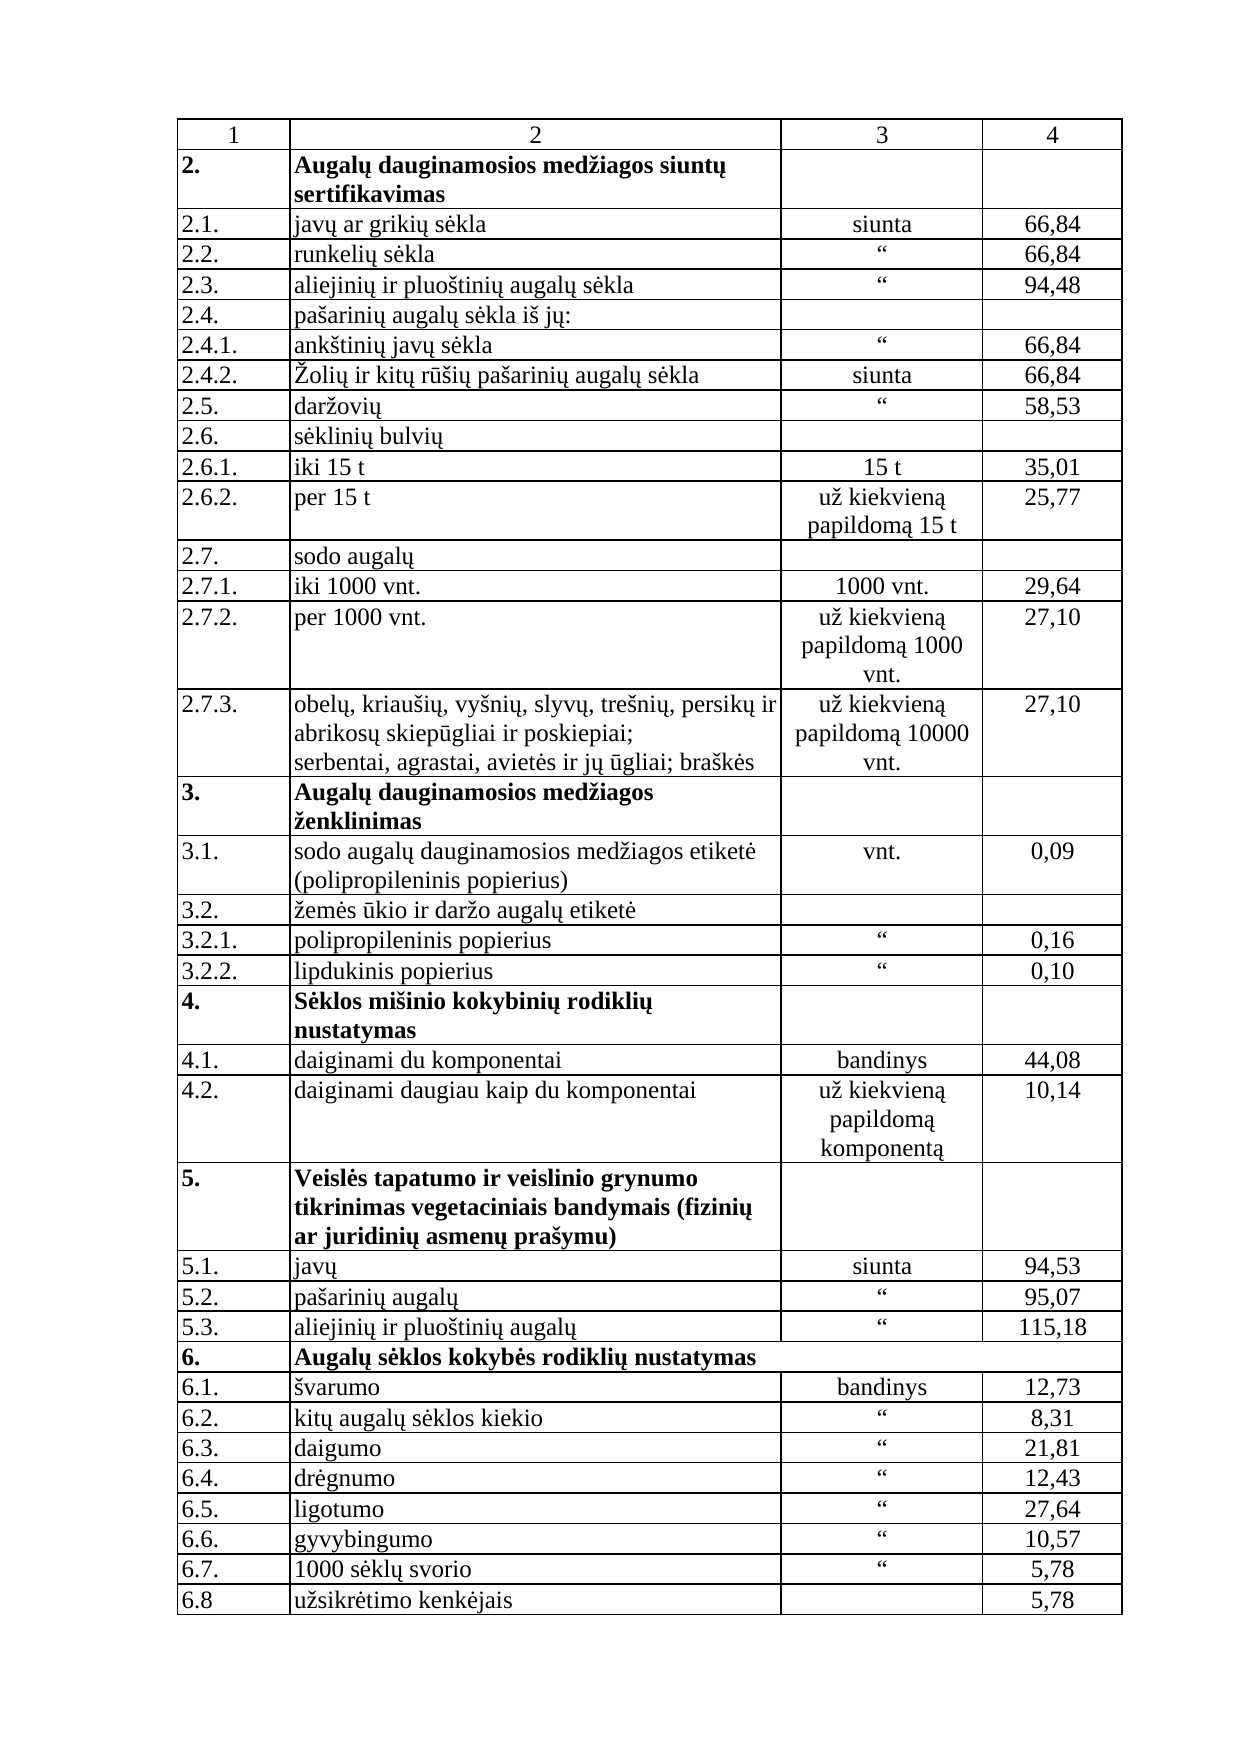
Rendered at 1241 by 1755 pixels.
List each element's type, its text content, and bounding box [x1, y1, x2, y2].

table_cell daigumo [291, 1433, 780, 1462]
table_cell [782, 300, 982, 329]
table_cell siunta [782, 1251, 982, 1280]
table_cell 3.2.1. [178, 926, 289, 954]
table_cell [983, 986, 1121, 1044]
table_cell per 15 t [291, 482, 780, 539]
table_cell [983, 895, 1121, 924]
table_cell “ [782, 270, 982, 298]
table_cell [782, 986, 982, 1044]
table_cell kitų augalų sėklos kiekio [291, 1403, 780, 1432]
table_cell [782, 1163, 982, 1250]
table_cell 2.7.1. [178, 571, 289, 600]
table_cell 2.4.2. [178, 361, 289, 389]
table_cell 3.2. [178, 895, 289, 924]
table_cell 58,53 [983, 391, 1121, 420]
table_cell 6.3. [178, 1433, 289, 1462]
table_cell 6.1. [178, 1373, 289, 1401]
table_cell 2.6.1. [178, 452, 289, 480]
table_cell [782, 150, 982, 207]
table_cell siunta [782, 209, 982, 238]
table_cell ankštinių javų sėkla [291, 330, 780, 359]
table_cell 5,78 [983, 1555, 1121, 1583]
table_cell sodo augalų dauginamosios medžiagos etiketė (polipropileninis popierius) [291, 836, 780, 894]
table_cell 2.1. [178, 209, 289, 238]
table_cell 2.7.2. [178, 602, 289, 688]
table_cell 15 t [782, 452, 982, 480]
table_cell “ [782, 1282, 982, 1310]
table_cell iki 1000 vnt. [291, 571, 780, 600]
table_cell 115,18 [983, 1312, 1121, 1341]
table_cell 5. [178, 1163, 289, 1250]
table_cell 2.3. [178, 270, 289, 298]
table_cell Sėklos mišinio kokybinių rodiklių nustatymas [291, 986, 780, 1044]
table_header 4 [983, 120, 1121, 148]
table_cell 4.2. [178, 1076, 289, 1162]
table_cell 6.5. [178, 1494, 289, 1522]
table_cell 0,10 [983, 956, 1121, 985]
table_cell Augalų dauginamosios medžiagos ženklinimas [291, 777, 780, 835]
table_cell per 1000 vnt. [291, 602, 780, 688]
table_cell už kiekvieną papildomą 15 t [782, 482, 982, 539]
table_cell “ [782, 1433, 982, 1462]
table_cell drėgnumo [291, 1463, 780, 1492]
table_header 3 [782, 120, 982, 148]
table_cell iki 15 t [291, 452, 780, 480]
table_cell 6.6. [178, 1524, 289, 1553]
table_cell 12,43 [983, 1463, 1121, 1492]
table_cell 10,14 [983, 1076, 1121, 1162]
table_cell daržovių [291, 391, 780, 420]
table_cell pašarinių augalų sėkla iš jų: [291, 300, 780, 329]
table_cell 6.8 [178, 1585, 289, 1613]
table_cell 94,53 [983, 1251, 1121, 1280]
table_cell “ [782, 926, 982, 954]
table_cell 3. [178, 777, 289, 835]
table_cell 6.2. [178, 1403, 289, 1432]
table_cell 5.3. [178, 1312, 289, 1341]
table_cell [782, 1585, 982, 1613]
table_cell 4. [178, 986, 289, 1044]
table_cell lipdukinis popierius [291, 956, 780, 985]
table_cell gyvybingumo [291, 1524, 780, 1553]
table_cell 27,10 [983, 602, 1121, 688]
table_cell daiginami du komponentai [291, 1045, 780, 1074]
table_cell [782, 541, 982, 570]
table_cell sėklinių bulvių [291, 421, 780, 450]
table_cell “ [782, 1463, 982, 1492]
table_cell 66,84 [983, 361, 1121, 389]
table_cell 29,64 [983, 571, 1121, 600]
table_cell 1000 vnt. [782, 571, 982, 600]
table_cell 2.6. [178, 421, 289, 450]
table_cell pašarinių augalų [291, 1282, 780, 1310]
table_cell 12,73 [983, 1373, 1121, 1401]
table_cell 94,48 [983, 270, 1121, 298]
table_cell sodo augalų [291, 541, 780, 570]
table_cell 0,16 [983, 926, 1121, 954]
table_cell 2.4.1. [178, 330, 289, 359]
table_cell už kiekvieną papildomą komponentą [782, 1076, 982, 1162]
table_cell už kiekvieną papildomą 10000 vnt. [782, 690, 982, 776]
table_cell 5.1. [178, 1251, 289, 1280]
table_cell “ [782, 1312, 982, 1341]
table_cell [983, 421, 1121, 450]
table_cell 21,81 [983, 1433, 1121, 1462]
table_cell 44,08 [983, 1045, 1121, 1074]
table_cell Žolių ir kitų rūšių pašarinių augalų sėkla [291, 361, 780, 389]
table_cell 5.2. [178, 1282, 289, 1310]
table_cell [983, 777, 1121, 835]
table_cell “ [782, 956, 982, 985]
table_cell 5,78 [983, 1585, 1121, 1613]
table_cell 4.1. [178, 1045, 289, 1074]
table_cell 27,64 [983, 1494, 1121, 1522]
table_cell [782, 777, 982, 835]
table_cell 6.4. [178, 1463, 289, 1492]
table_cell 27,10 [983, 690, 1121, 776]
table_cell 2.6.2. [178, 482, 289, 539]
table_cell švarumo [291, 1373, 780, 1401]
table_cell 2.4. [178, 300, 289, 329]
table_cell “ [782, 1494, 982, 1522]
table_cell ligotumo [291, 1494, 780, 1522]
table_cell javų ar grikių sėkla [291, 209, 780, 238]
table_header 2 [291, 120, 780, 148]
table_cell [983, 541, 1121, 570]
table_cell 10,57 [983, 1524, 1121, 1553]
table_cell javų [291, 1251, 780, 1280]
table_cell aliejinių ir pluoštinių augalų sėkla [291, 270, 780, 298]
table_cell 3.2.2. [178, 956, 289, 985]
table_cell Augalų sėklos kokybės rodiklių nustatymas [291, 1342, 1121, 1371]
table_cell aliejinių ir pluoštinių augalų [291, 1312, 780, 1341]
table_cell Veislės tapatumo ir veislinio grynumo tikrinimas vegetaciniais bandymais (fizinių ar juridinių asmenų prašymu) [291, 1163, 780, 1250]
table_cell už kiekvieną papildomą 1000 vnt. [782, 602, 982, 688]
table_cell [983, 1163, 1121, 1250]
table_cell daiginami daugiau kaip du komponentai [291, 1076, 780, 1162]
table_cell [782, 895, 982, 924]
table_cell 2.7. [178, 541, 289, 570]
table_cell Augalų dauginamosios medžiagos siuntų sertifikavimas [291, 150, 780, 207]
table_cell 2.7.3. [178, 690, 289, 776]
table_cell 1000 sėklų svorio [291, 1555, 780, 1583]
table_cell “ [782, 1524, 982, 1553]
table_cell siunta [782, 361, 982, 389]
table_cell “ [782, 1403, 982, 1432]
table_cell [782, 421, 982, 450]
table_cell polipropileninis popierius [291, 926, 780, 954]
table_cell [983, 150, 1121, 207]
table_cell užsikrėtimo kenkėjais [291, 1585, 780, 1613]
table_cell bandinys [782, 1373, 982, 1401]
table_cell 8,31 [983, 1403, 1121, 1432]
table_cell “ [782, 330, 982, 359]
table_cell runkelių sėkla [291, 240, 780, 268]
table_cell 6.7. [178, 1555, 289, 1583]
table_cell vnt. [782, 836, 982, 894]
table_cell 66,84 [983, 240, 1121, 268]
table_header 1 [178, 120, 289, 148]
table_cell bandinys [782, 1045, 982, 1074]
table_cell obelų, kriaušių, vyšnių, slyvų, trešnių, persikų ir abrikosų skiepūgliai ir poskiepiai; serbentai, agrastai, avietės ir jų ūgliai; braškės [291, 690, 780, 776]
table_cell 95,07 [983, 1282, 1121, 1310]
table_cell 2. [178, 150, 289, 207]
table_cell “ [782, 240, 982, 268]
table_cell “ [782, 391, 982, 420]
table_cell žemės ūkio ir daržo augalų etiketė [291, 895, 780, 924]
table_cell 66,84 [983, 330, 1121, 359]
table_cell “ [782, 1555, 982, 1583]
table_cell 0,09 [983, 836, 1121, 894]
table_cell 2.2. [178, 240, 289, 268]
table_cell 66,84 [983, 209, 1121, 238]
table_cell 25,77 [983, 482, 1121, 539]
table_cell 3.1. [178, 836, 289, 894]
table_cell [983, 300, 1121, 329]
table_cell 2.5. [178, 391, 289, 420]
table_cell 6. [178, 1342, 289, 1371]
table_cell 35,01 [983, 452, 1121, 480]
